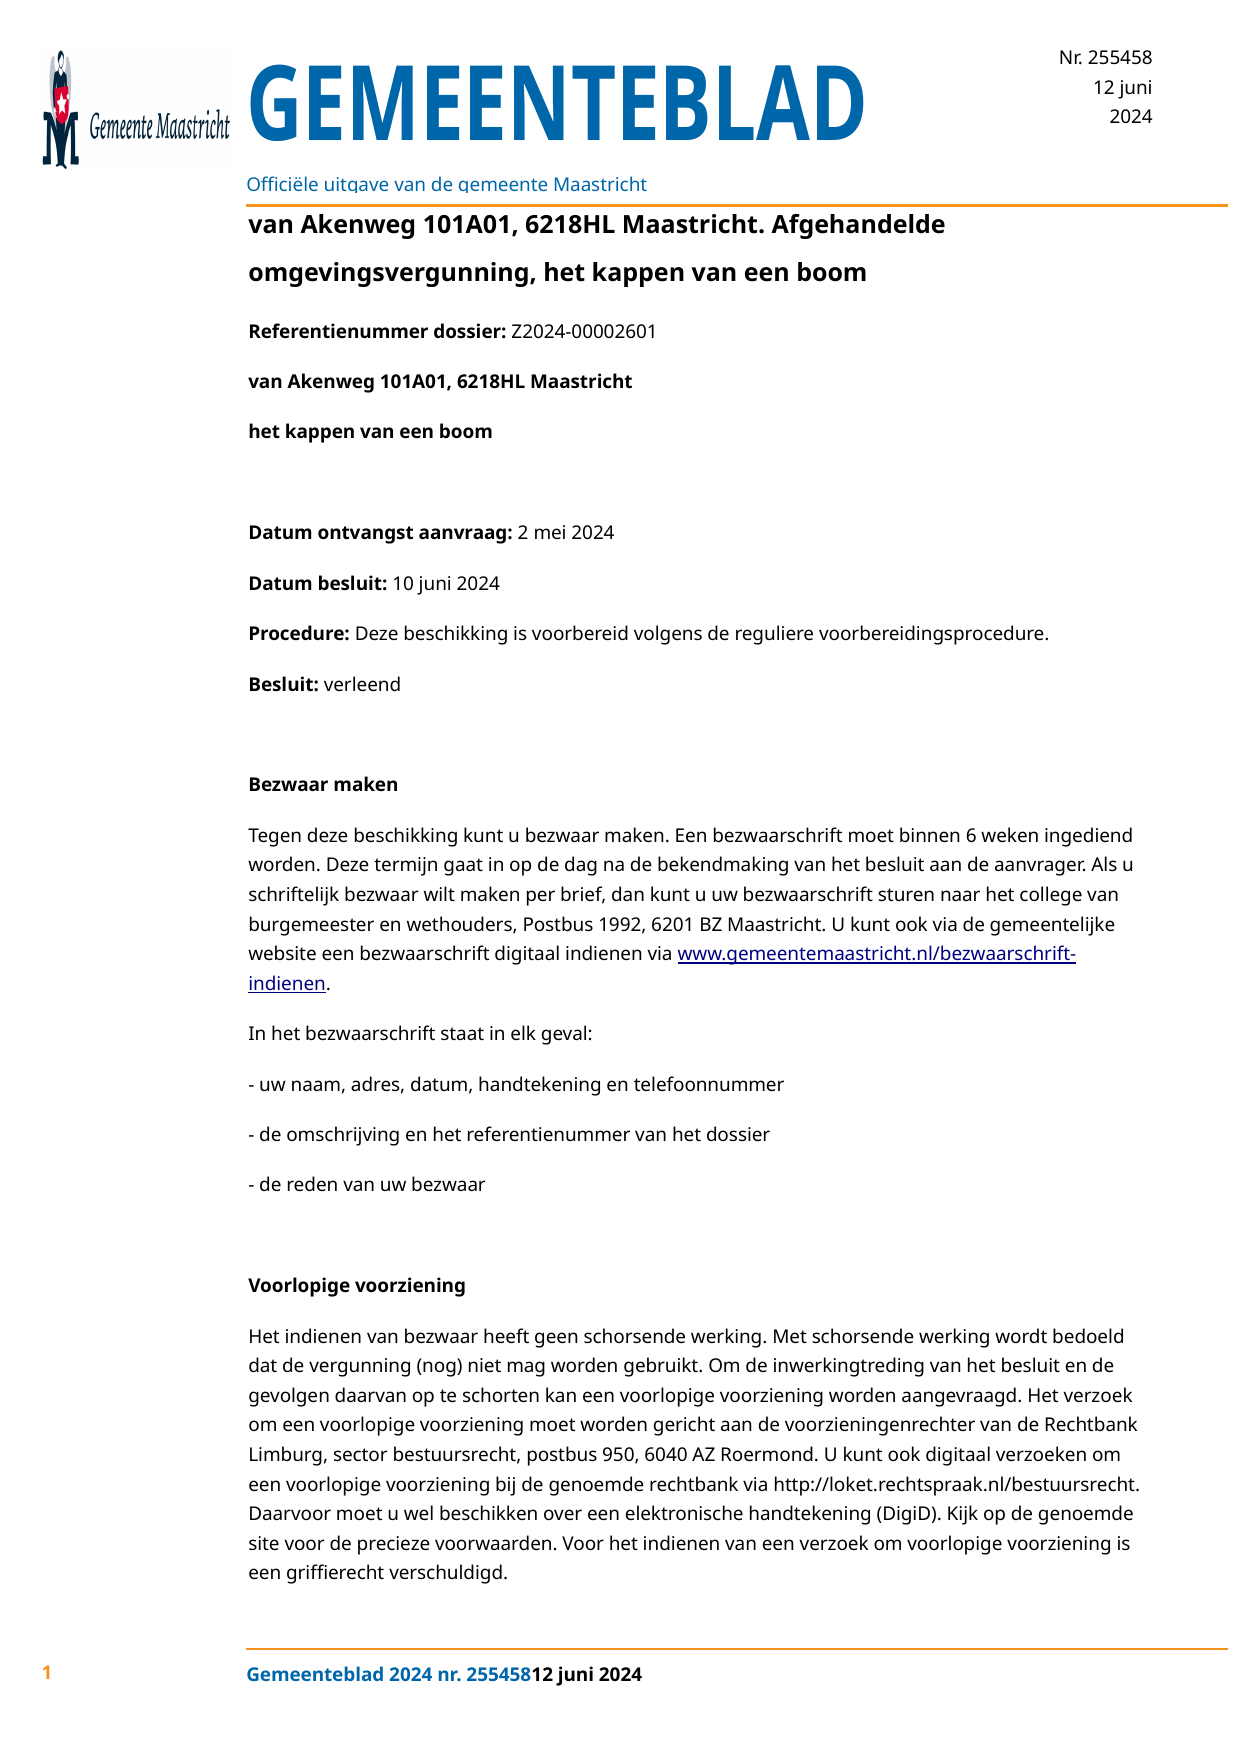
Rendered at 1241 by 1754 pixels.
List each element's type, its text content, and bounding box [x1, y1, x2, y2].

text Datum ontvangst aanvraag: 2 mei 2024 [248, 519, 1152, 545]
text - uw naam, adres, datum, handtekening en telefoonnummer [248, 1071, 1152, 1097]
text - de reden van uw bezwaar [248, 1172, 1152, 1197]
text Het indienen van bezwaar heeft geen schorsende werking. Met schorsende werking wordt bedoeld dat de vergunning (nog) niet mag worden gebruikt. Om de inwerkingtreding van het besluit en de gevolgen daarvan op te schorten kan een voorlopige voorziening worden aangevraagd. Het verzoek om een voorlopige voorziening moet worden gericht aan de voorzieningenrechter van de Rechtbank Limburg, sector bestuursrecht, postbus 950, 6040 AZ Roermond. U kunt ook digitaal verzoeken om een voorlopige voorziening bij de genoemde rechtbank via http://loket.rechtspraak.nl/bestuursrecht. Daarvoor moet u wel beschikken over een elektronische handtekening (DigiD). Kijk op de genoemde site voor de precieze voorwaarden. Voor het indienen van een verzoek om voorlopige voorziening is een griffierecht verschuldigd. [248, 1323, 1152, 1585]
text Referentienummer dossier: Z2024-00002601 [248, 318, 1152, 344]
text van Akenweg 101A01, 6218HL Maastricht [248, 368, 1152, 394]
text Voorlopige voorziening [248, 1272, 1152, 1298]
text - de omschrijving en het referentienummer van het dossier [248, 1121, 1152, 1147]
text Procedure: Deze beschikking is voorbereid volgens de reguliere voorbereidingsprocedure. [248, 620, 1152, 646]
text het kappen van een boom [248, 419, 1152, 444]
text van Akenweg 101A01, 6218HL Maastricht. Afgehandelde omgevingsvergunning, het kappen van een boom [248, 207, 1152, 288]
text Tegen deze beschikking kunt u bezwaar maken. Een bezwaarschrift moet binnen 6 weken ingediend worden. Deze termijn gaat in op de dag na de bekendmaking van het besluit aan de aanvrager. Als u schriftelijk bezwaar wilt maken per brief, dan kunt u uw bezwaarschrift sturen naar het college van burgemeester en wethouders, Postbus 1992, 6201 BZ Maastricht. U kunt ook via de gemeentelijke website een bezwaarschrift digitaal indienen via www.gemeentemaastricht.nl/bezwaarschrift-indienen. [248, 822, 1152, 996]
text In het bezwaarschrift staat in elk geval: [248, 1020, 1152, 1046]
text Bezwaar maken [248, 772, 1152, 797]
picture [41, 47, 231, 172]
text Besluit: verleend [248, 671, 1152, 697]
text Datum besluit: 10 juni 2024 [248, 570, 1152, 596]
